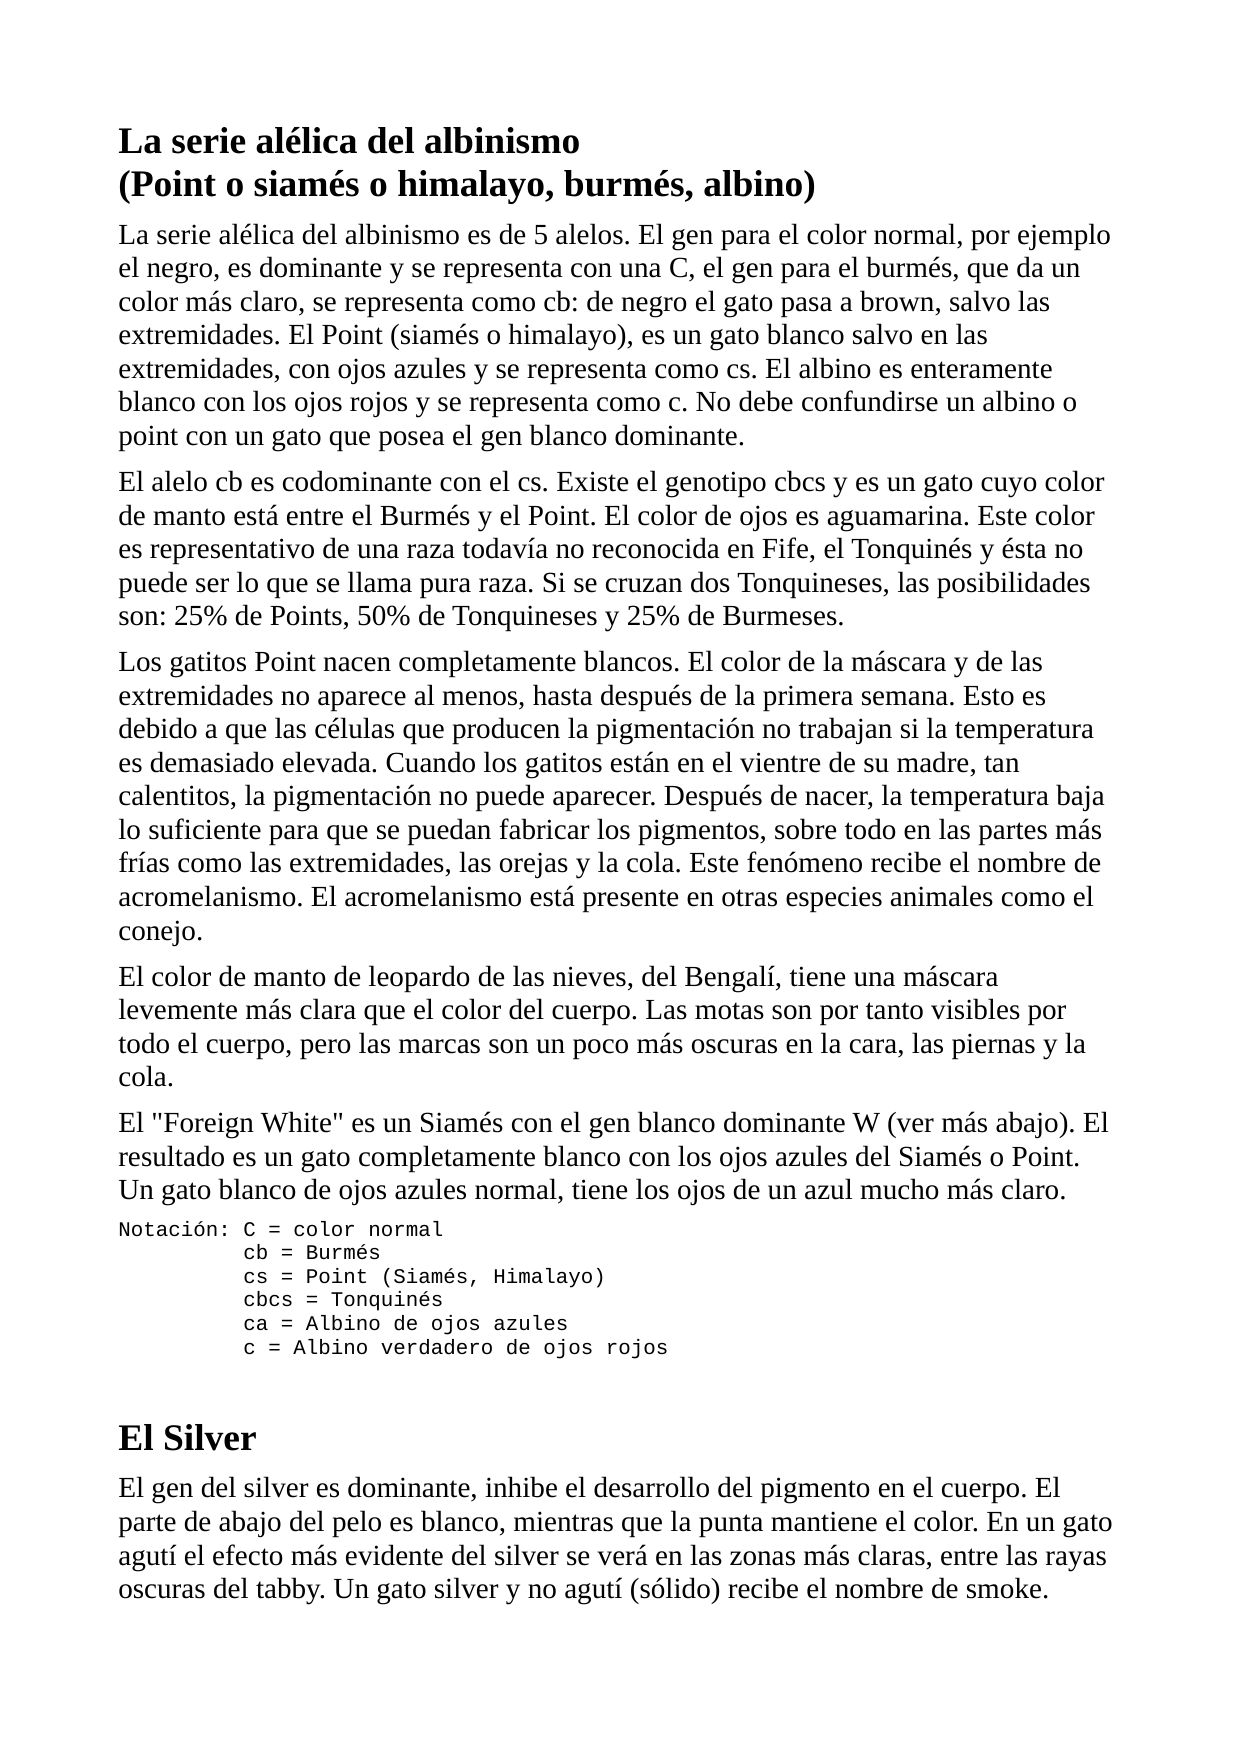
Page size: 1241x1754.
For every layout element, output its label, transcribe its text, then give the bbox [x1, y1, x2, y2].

text El "Foreign White" es un Siamés con el gen blanco dominante W (ver más abajo). El resultado es un gato completamente blanco con los ojos azules del Siamés o Point. Un gato blanco de ojos azules normal, tiene los ojos de un azul mucho más claro. [118, 1105, 1122, 1206]
text Notación: C = color normal [118, 1218, 1122, 1242]
text La serie alélica del albinismo es de 5 alelos. El gen para el color normal, por ejemplo el negro, es dominante y se representa con una C, el gen para el burmés, que da un color más claro, se representa como cb: de negro el gato pasa a brown, salvo las extremidades. El Point (siamés o himalayo), es un gato blanco salvo en las extremidades, con ojos azules y se representa como cs. El albino es enteramente blanco con los ojos rojos y se representa como c. No debe confundirse un albino o point con un gato que posea el gen blanco dominante. [118, 217, 1122, 452]
text cbcs = Tonquinés [118, 1289, 1122, 1313]
text El gen del silver es dominante, inhibe el desarrollo del pigmento en el cuerpo. El parte de abajo del pelo es blanco, mientras que la punta mantiene el color. En un gato agutí el efecto más evidente del silver se verá en las zonas más claras, entre las rayas oscuras del tabby. Un gato silver y no agutí (sólido) recibe el nombre de smoke. [118, 1471, 1122, 1605]
text cb = Burmés [118, 1242, 1122, 1266]
text El color de manto de leopardo de las nieves, del Bengalí, tiene una máscara levemente más clara que el color del cuerpo. Las motas son por tanto visibles por todo el cuerpo, pero las marcas son un poco más oscuras en la cara, las piernas y la cola. [118, 959, 1122, 1093]
subtitle El Silver [118, 1415, 1122, 1458]
text ca = Albino de ojos azules [118, 1313, 1122, 1337]
text c = Albino verdadero de ojos rojos [118, 1337, 1122, 1360]
text El alelo cb es codominante con el cs. Existe el genotipo cbcs y es un gato cuyo color de manto está entre el Burmés y el Point. El color de ojos es aguamarina. Este color es representativo de una raza todavía no reconocida en Fife, el Tonquinés y ésta no puede ser lo que se llama pura raza. Si se cruzan dos Tonquineses, las posibilidades son: 25% de Points, 50% de Tonquineses y 25% de Burmeses. [118, 464, 1122, 632]
text cs = Point (Siamés, Himalayo) [118, 1266, 1122, 1289]
text Los gatitos Point nacen completamente blancos. El color de la máscara y de las extremidades no aparece al menos, hasta después de la primera semana. Esto es debido a que las células que producen la pigmentación no trabajan si la temperatura es demasiado elevada. Cuando los gatitos están en el vientre de su madre, tan calentitos, la pigmentación no puede aparecer. Después de nacer, la temperatura baja lo suficiente para que se puedan fabricar los pigmentos, sobre todo en las partes más frías como las extremidades, las orejas y la cola. Este fenómeno recibe el nombre de acromelanismo. El acromelanismo está presente en otras especies animales como el conejo. [118, 644, 1122, 946]
subtitle La serie alélica del albinismo (Point o siamés o himalayo, burmés, albino) [118, 118, 1122, 204]
